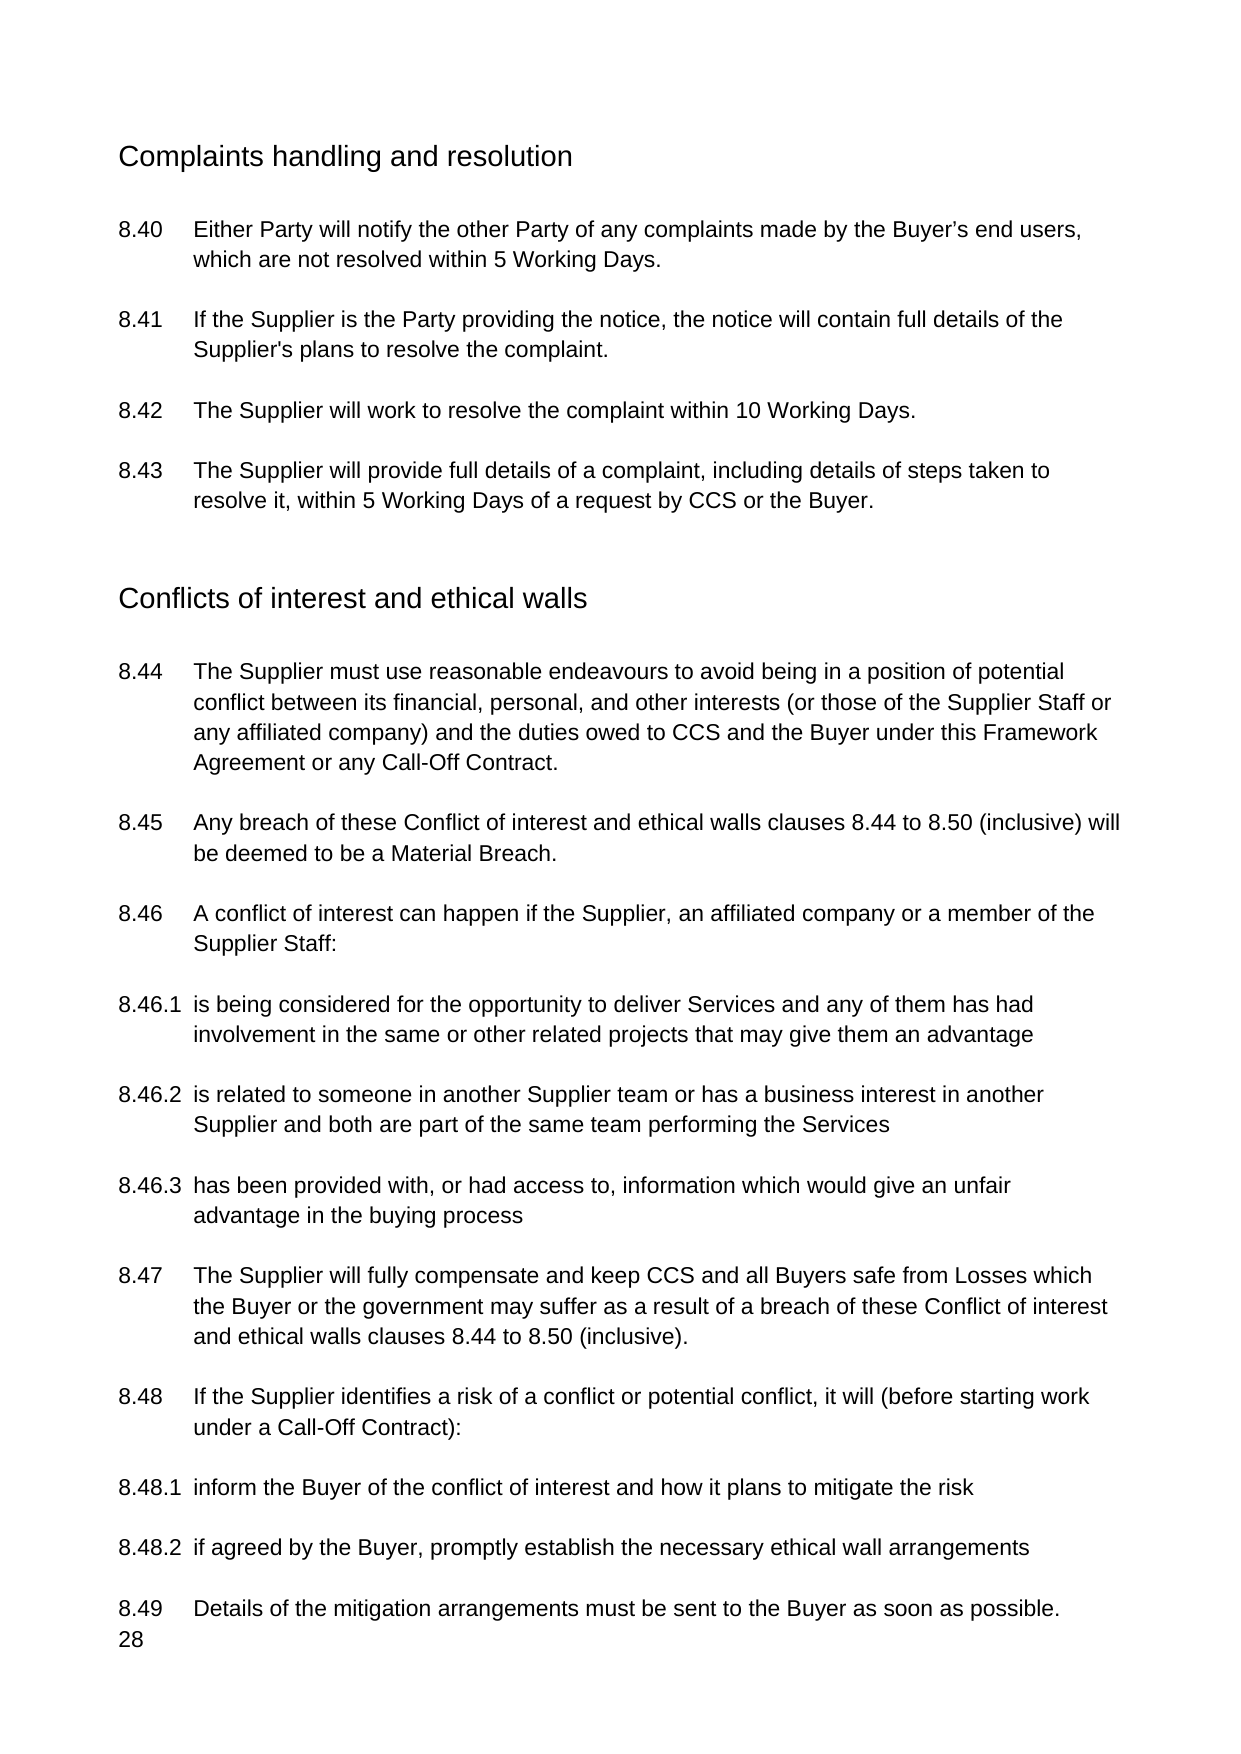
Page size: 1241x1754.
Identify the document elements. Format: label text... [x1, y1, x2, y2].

list The Supplier will provide full details of a complaint, including details of steps taken to resolve it, within 5 Working Days of a request by CCS or the Buyer. [118, 457, 1122, 514]
list If the Supplier is the Party providing the notice, the notice will contain full details of the Supplier's plans to resolve the complaint. [118, 306, 1122, 363]
list if agreed by the Buyer, promptly establish the necessary ethical wall arrangements [118, 1534, 1122, 1561]
list A conflict of interest can happen if the Supplier, an affiliated company or a member of the Supplier Staff: [118, 900, 1122, 957]
subtitle Complaints handling and resolution [118, 138, 1122, 172]
list The Supplier must use reasonable endeavours to avoid being in a position of potential conflict between its financial, personal, and other interests (or those of the Supplier Staff or any affiliated company) and the duties owed to CCS and the Buyer under this Framework Agreement or any Call-Off Contract. [118, 658, 1122, 775]
list If the Supplier identifies a risk of a conflict or potential conflict, it will (before starting work under a Call-Off Contract): [118, 1383, 1122, 1440]
list Either Party will notify the other Party of any complaints made by the Buyer’s end users, which are not resolved within 5 Working Days. [118, 216, 1122, 272]
list inform the Buyer of the conflict of interest and how it plans to mitigate the risk [118, 1474, 1122, 1500]
subtitle Conflicts of interest and ethical walls [118, 581, 1122, 615]
list The Supplier will work to resolve the complaint within 10 Working Days. [118, 397, 1122, 423]
list has been provided with, or had access to, information which would give an unfair advantage in the buying process [118, 1172, 1122, 1228]
list is related to someone in another Supplier team or has a business interest in another Supplier and both are part of the same team performing the Services [118, 1081, 1122, 1138]
list is being considered for the opportunity to deliver Services and any of them has had involvement in the same or other related projects that may give them an advantage [118, 991, 1122, 1047]
list Details of the mitigation arrangements must be sent to the Buyer as soon as possible. [118, 1595, 1122, 1621]
list Any breach of these Conflict of interest and ethical walls clauses 8.44 to 8.50 (inclusive) will be deemed to be a Material Breach. [118, 809, 1122, 866]
list The Supplier will fully compensate and keep CCS and all Buyers safe from Losses which the Buyer or the government may suffer as a result of a breach of these Conflict of interest and ethical walls clauses 8.44 to 8.50 (inclusive). [118, 1262, 1122, 1349]
